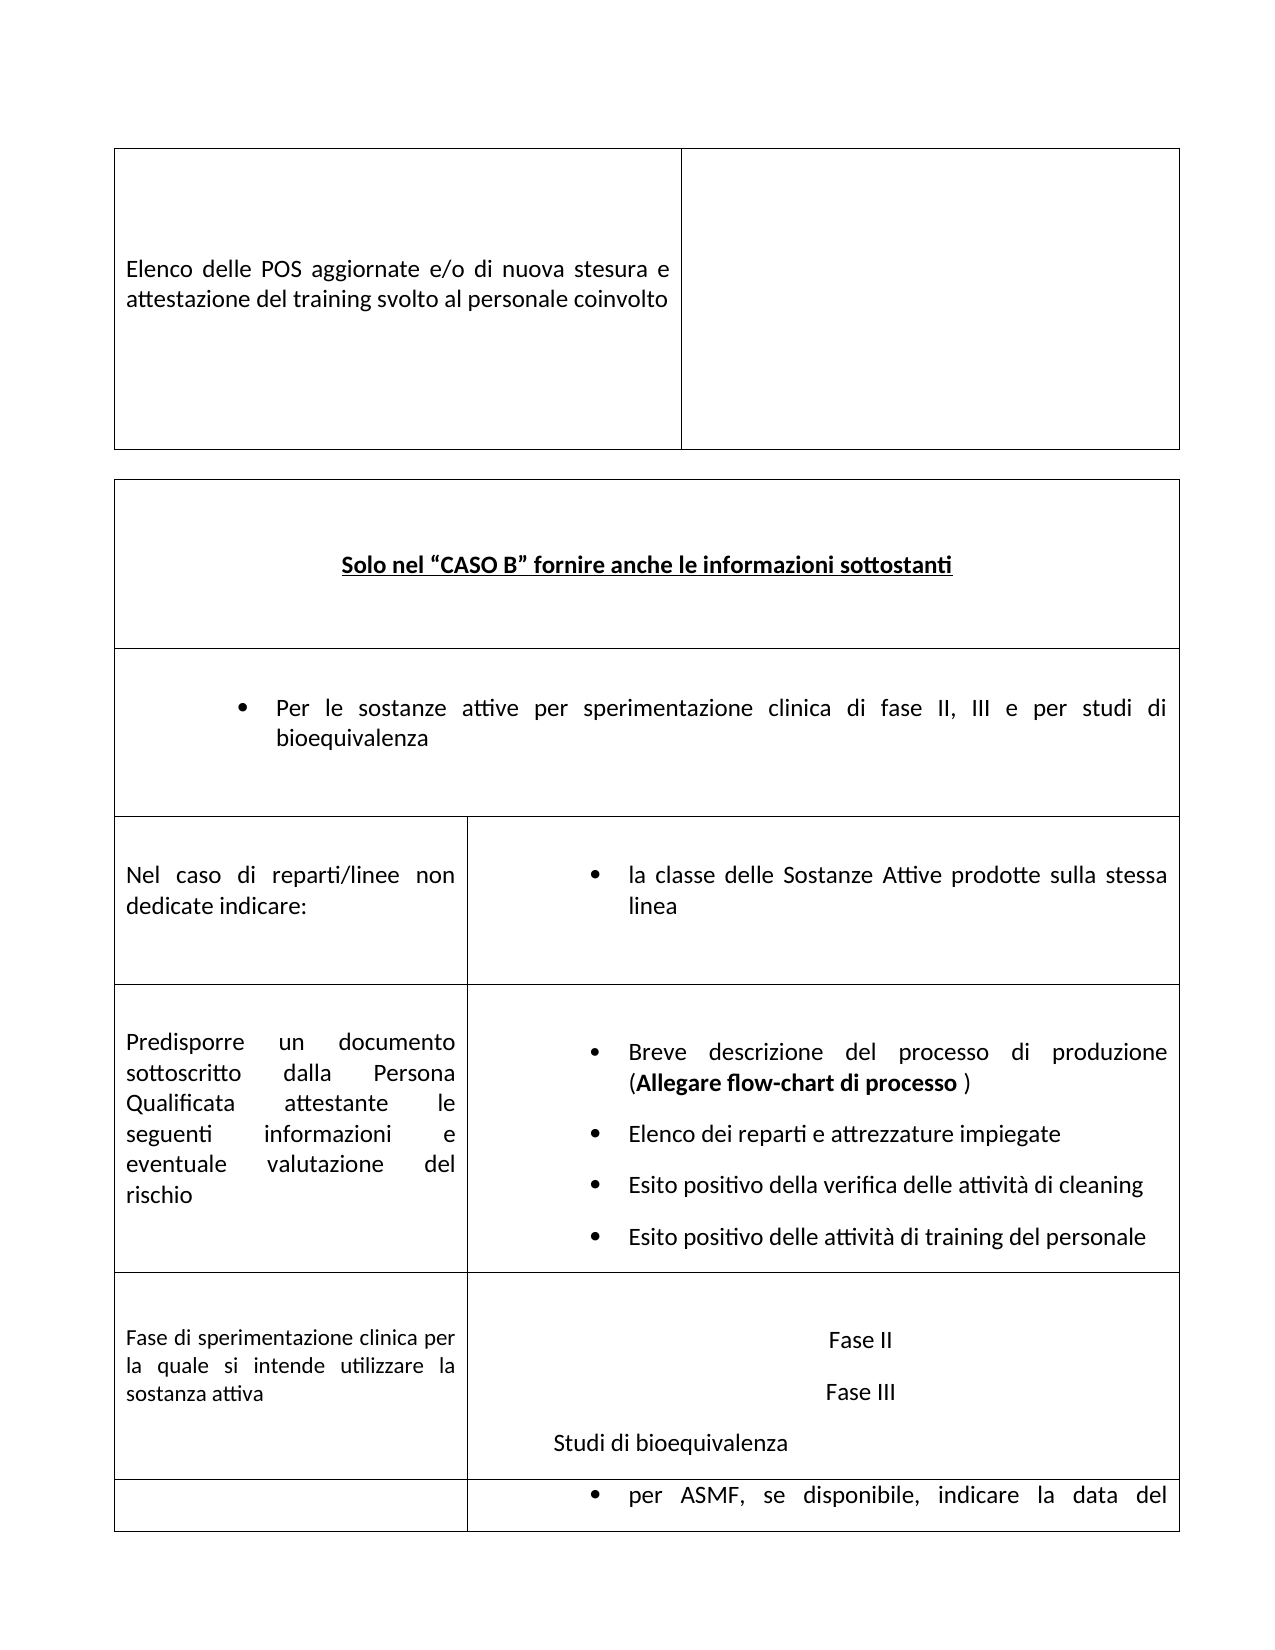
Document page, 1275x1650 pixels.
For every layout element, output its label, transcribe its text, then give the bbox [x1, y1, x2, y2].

table_cell Fase II Fase III Studi di bioequivalenza [468, 1273, 1179, 1478]
table_cell Per le sostanze attive per sperimentazione clinica di fase II, III e per studi di bioequivalenza [115, 649, 1179, 816]
table_cell [682, 149, 1179, 449]
table_cell la classe delle Sostanze Attive prodotte sulla stessa linea [468, 817, 1179, 984]
table_cell per ASMF, se disponibile, indicare la data del [468, 1480, 1179, 1531]
table_cell Predisporre un documento sottoscritto dalla Persona Qualificata attestante le seguenti informazioni e eventuale valutazione del rischio [115, 985, 467, 1272]
table_cell Nel caso di reparti/linee non dedicate indicare: [115, 817, 467, 984]
table_cell Breve descrizione del processo di produzione (Allegare flow-chart di processo ) Elenco dei reparti e attrezzature impiegate Esito positivo della verifica delle attività di cleaning Esito positivo delle attività di training del personale [468, 985, 1179, 1272]
table_cell Elenco delle POS aggiornate e/o di nuova stesura e attestazione del training svolto al personale coinvolto [115, 149, 681, 449]
table_header Solo nel “CASO B” fornire anche le informazioni sottostanti [115, 480, 1179, 648]
table_cell [115, 1480, 467, 1531]
table_cell Fase di sperimentazione clinica per la quale si intende utilizzare la sostanza attiva [115, 1273, 467, 1478]
